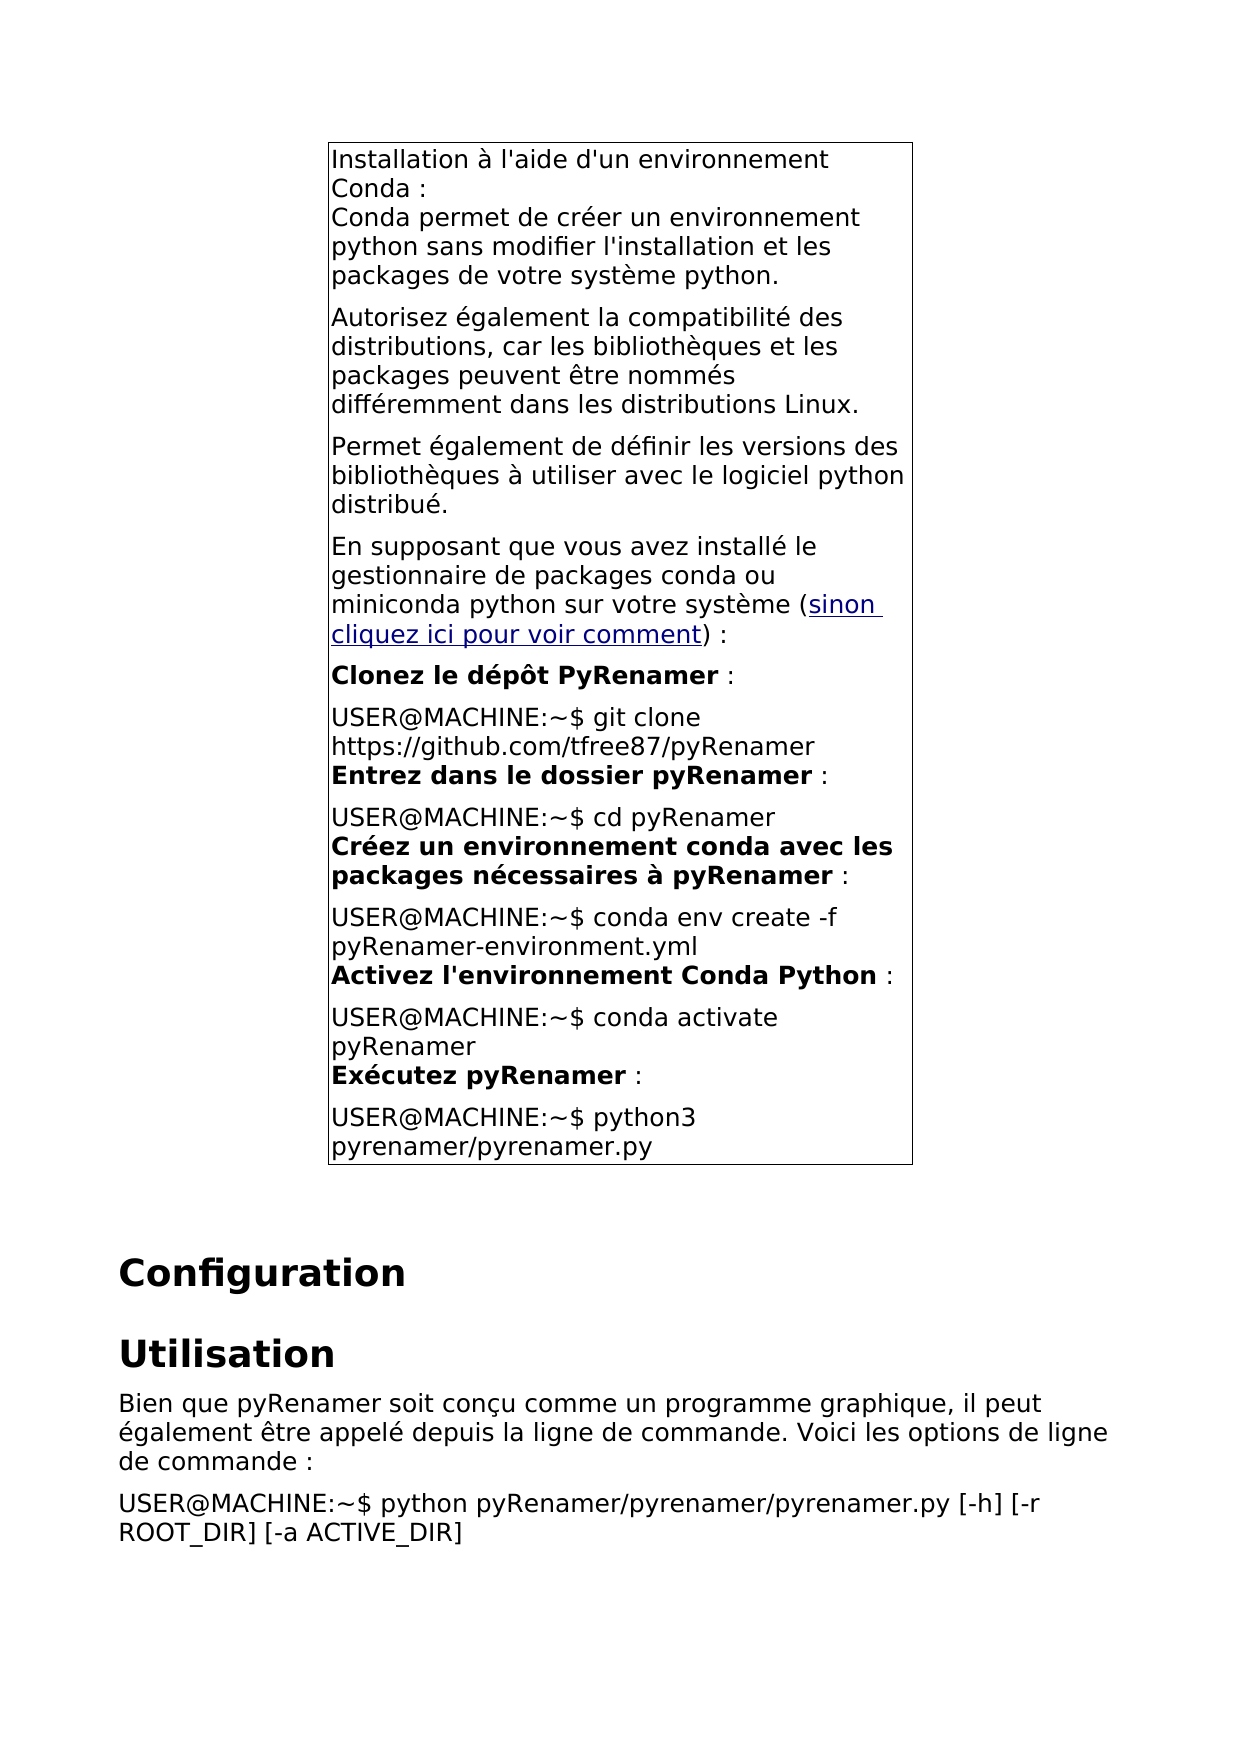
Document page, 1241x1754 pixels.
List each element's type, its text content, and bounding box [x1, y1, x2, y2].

text Bien que pyRenamer soit conçu comme un programme graphique, il peut également être appelé depuis la ligne de commande. Voici les options de ligne de commande : [118, 1389, 1122, 1477]
table_header Installation à l'aide d'un environnement Conda : Conda permet de créer un environnement python sans modifier l'installation et les packages de votre système python. Autorisez également la compatibilité des distributions, car les bibliothèques et les packages peuvent être nommés différemment dans les distributions Linux. Permet également de définir les versions des bibliothèques à utiliser avec le logiciel python distribué. En supposant que vous avez installé le gestionnaire de packages conda ou miniconda python sur votre système (sinon cliquez ici pour voir comment) : Clonez le dépôt PyRenamer : USER@MACHINE:~$ git clone https://github.com/tfree87/pyRenamer Entrez dans le dossier pyRenamer : USER@MACHINE:~$ cd pyRenamer Créez un environnement conda avec les packages nécessaires à pyRenamer : USER@MACHINE:~$ conda env create -f pyRenamer-environment.yml Activez l'environnement Conda Python : USER@MACHINE:~$ conda activate pyRenamer Exécutez pyRenamer : USER@MACHINE:~$ python3 pyrenamer/pyrenamer.py [329, 143, 912, 1164]
text USER@MACHINE:~$ python pyRenamer/pyrenamer/pyrenamer.py [-h] [-r ROOT_DIR] [-a ACTIVE_DIR] [118, 1489, 1122, 1547]
subtitle Configuration [118, 1252, 1122, 1296]
subtitle Utilisation [118, 1333, 1122, 1377]
